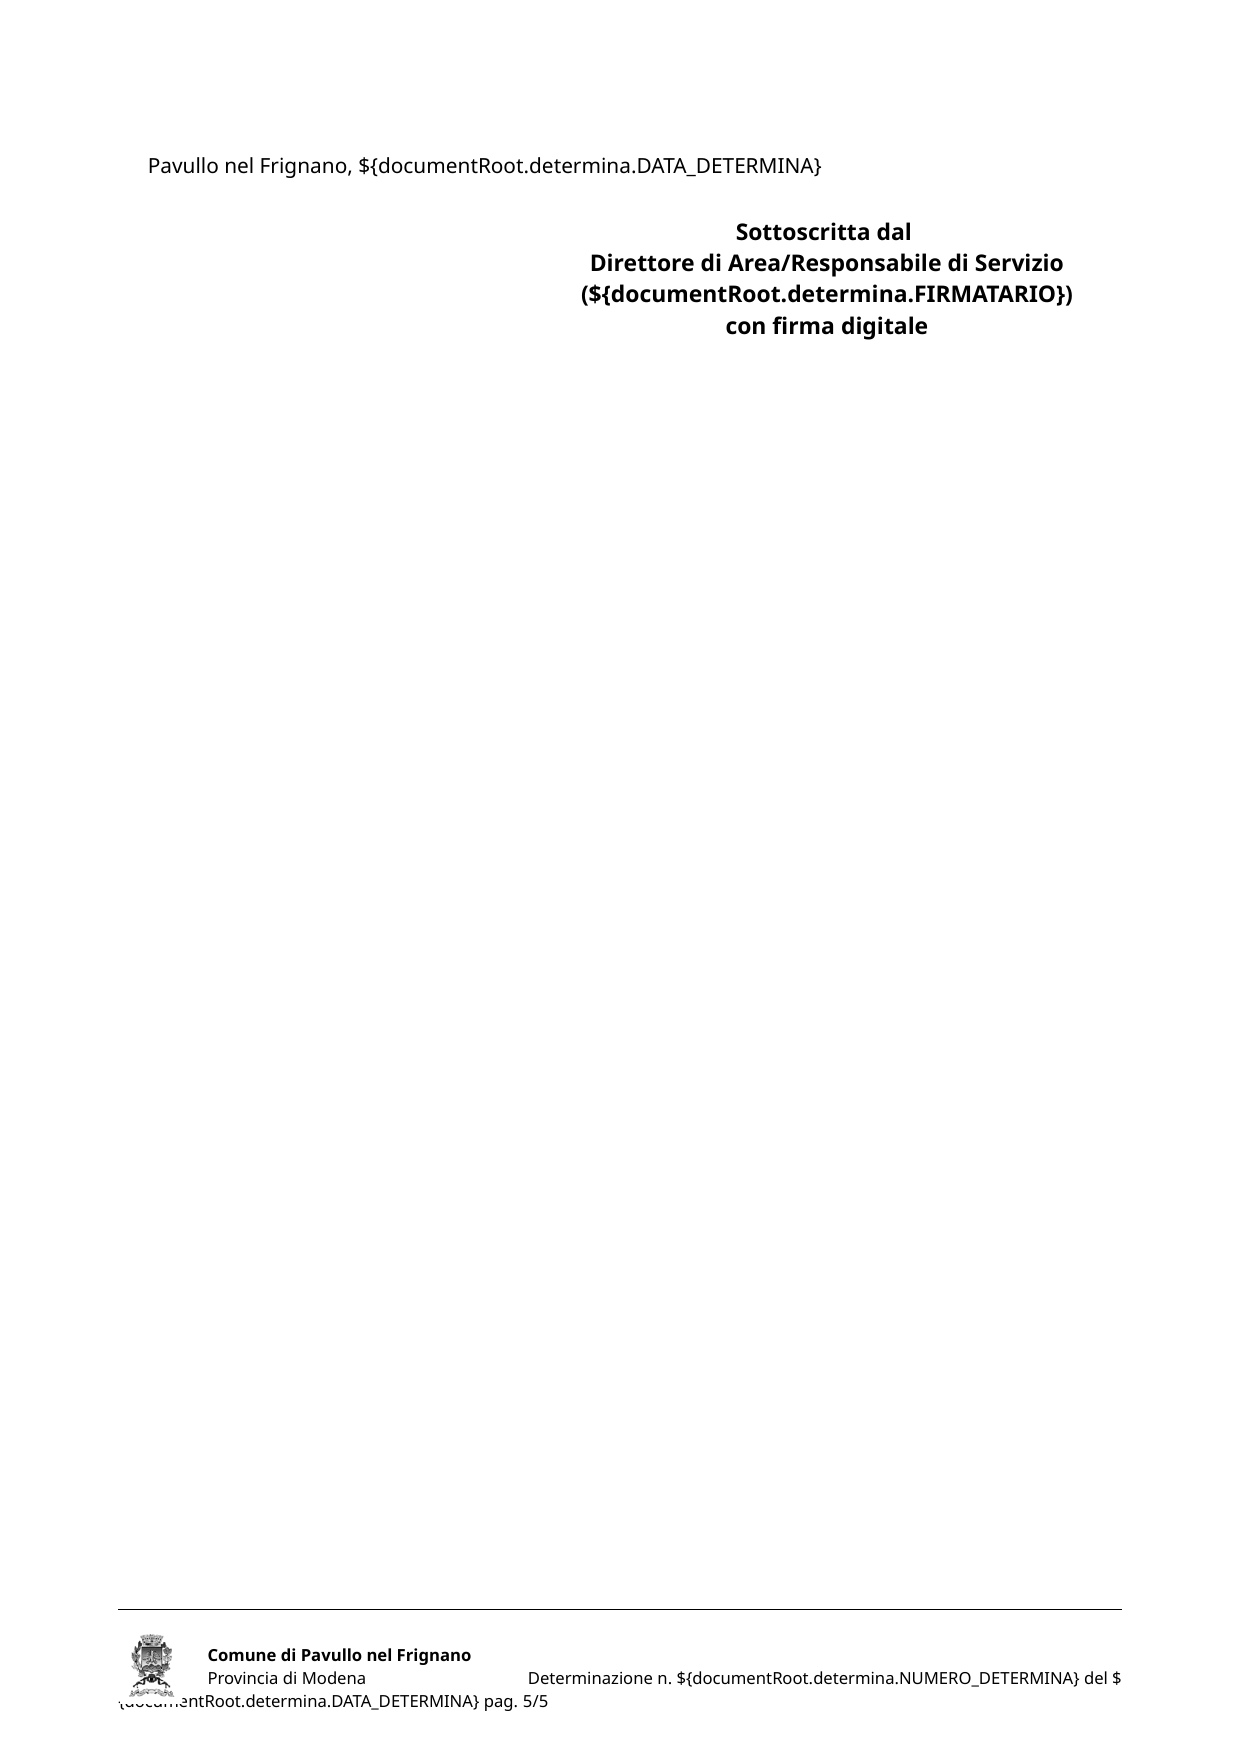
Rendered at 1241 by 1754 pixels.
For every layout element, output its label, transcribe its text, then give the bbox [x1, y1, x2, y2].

text Sottoscritta dal [532, 216, 1122, 247]
text (${documentRoot.determina.FIRMATARIO}) [532, 278, 1122, 310]
text Direttore di Area/Responsabile di Servizio [532, 247, 1122, 278]
picture [120, 1631, 183, 1704]
text Pavullo nel Frignano, ${documentRoot.determina.DATA_DETERMINA} [118, 151, 1122, 179]
text con firma digitale [532, 310, 1122, 341]
